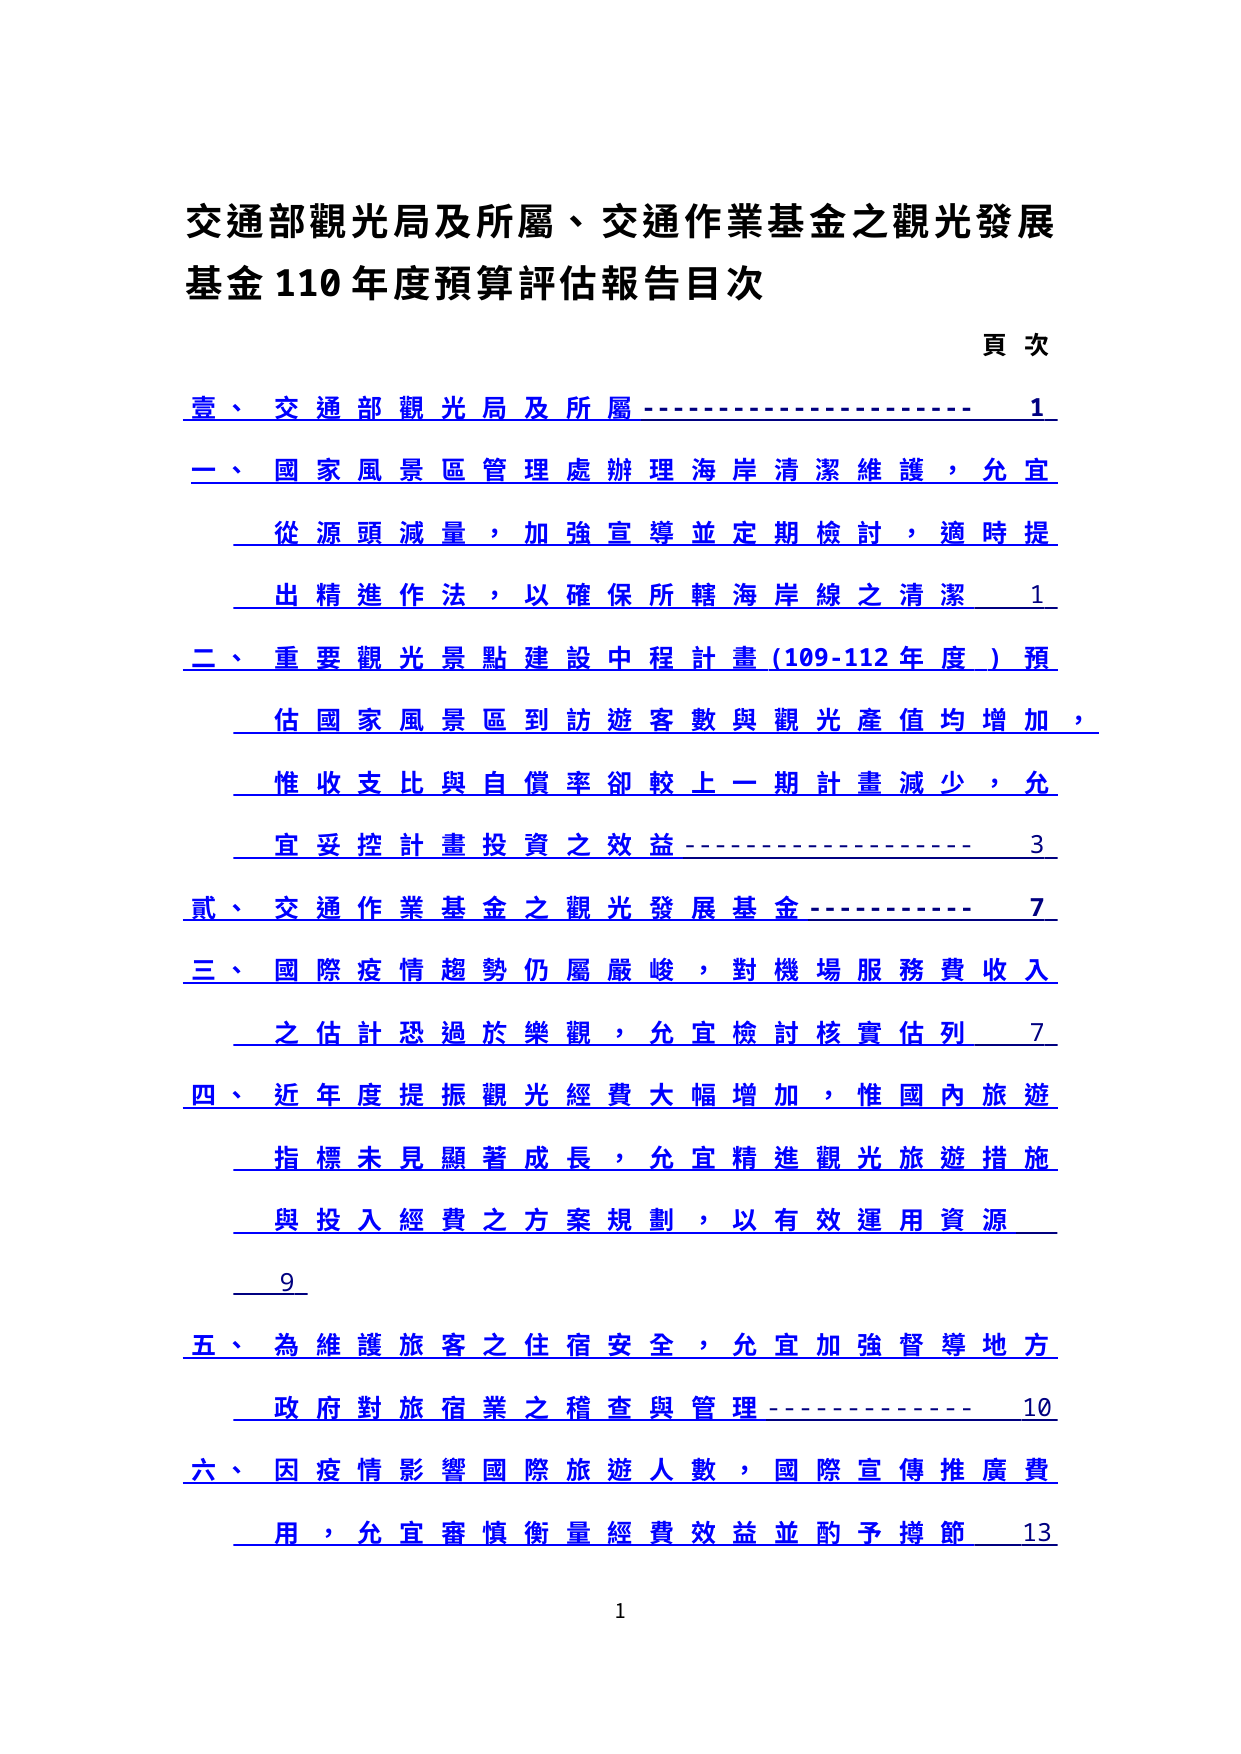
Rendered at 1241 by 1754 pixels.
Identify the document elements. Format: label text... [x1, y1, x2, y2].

text 政府對旅宿業之稽查與管理 10 [183, 1359, 1058, 1427]
text [183, 921, 1058, 927]
text 指標未見顯著成長，允宜精進觀光旅遊措施與投入經費之方案規劃，以有效運用資源 9 [183, 1109, 1058, 1302]
text 三、國際疫情趨勢仍屬嚴峻，對機場服務費收入 [183, 927, 1058, 982]
text [183, 421, 1058, 427]
text 頁次 [183, 302, 1058, 365]
text 五、為維護旅客之住宿安全，允宜加強督導地方 [183, 1302, 1058, 1357]
text 壹、交通部觀光局及所屬 1 [183, 365, 1058, 419]
text 六、因疫情影響國際旅遊人數，國際宣傳推廣費 [183, 1427, 1058, 1482]
text 二、重要觀光景點建設中程計畫(109-112年度)預估國家風景區到訪遊客數與觀光產值均增加，惟收支比與自償率卻較上一期計畫減少，允宜妥控計畫投資之效益 3 [183, 615, 1058, 669]
text 二、重要觀光景點建設中程計畫(109-112年度)預估國家風景區到訪遊客數與觀光產值均增加，惟收支比與自償率卻較上一期計畫減少，允宜妥控計畫投資之效益 3 [183, 671, 1058, 865]
text 交通部觀光局及所屬、交通作業基金之觀光發展基金110年度預算評估報告目次 [183, 177, 1058, 302]
text 四、近年度提振觀光經費大幅增加，惟國內旅遊 [183, 1052, 1058, 1107]
text 用，允宜審慎衡量經費效益並酌予撙節 13 [183, 1484, 1058, 1552]
text 一、國家風景區管理處辦理海岸清潔維護，允宜從源頭減量，加強宣導並定期檢討，適時提出精進作法，以確保所轄海岸線之清潔 1 [183, 427, 1058, 615]
text 之估計恐過於樂觀，允宜檢討核實估列 7 [183, 984, 1058, 1052]
text 貳、交通作業基金之觀光發展基金 7 [183, 865, 1058, 919]
